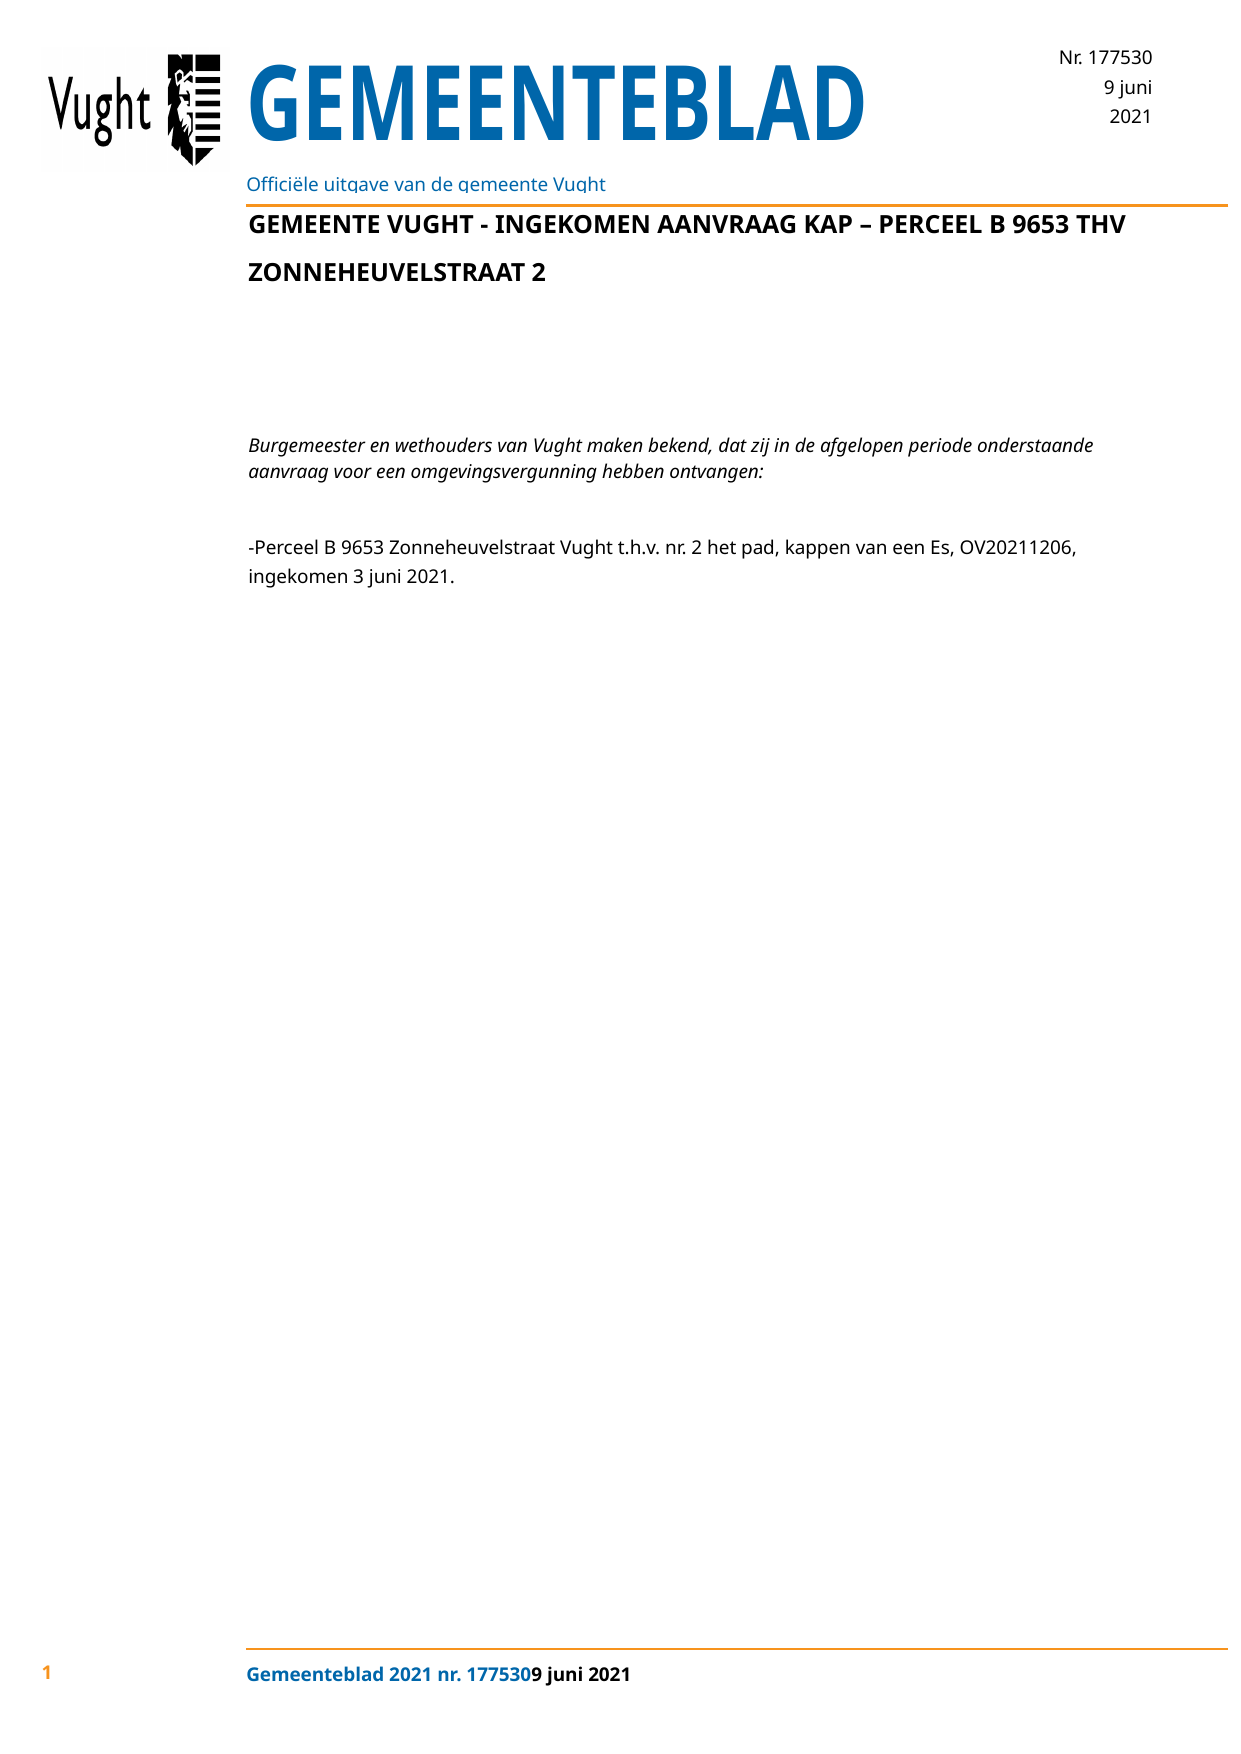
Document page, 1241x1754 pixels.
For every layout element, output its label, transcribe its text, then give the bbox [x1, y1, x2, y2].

text -Perceel B 9653 Zonneheuvelstraat Vught t.h.v. nr. 2 het pad, kappen van een Es, OV20211206, ingekomen 3 juni 2021. [248, 534, 1152, 589]
text GEMEENTE VUGHT - INGEKOMEN AANVRAAG KAP – PERCEEL B 9653 THV ZONNEHEUVELSTRAAT 2 [248, 207, 1152, 288]
text Burgemeester en wethouders van Vught maken bekend, dat zij in de afgelopen periode onderstaande aanvraag voor een omgevingsvergunning hebben ontvangen: [248, 432, 1152, 484]
picture [41, 47, 231, 172]
